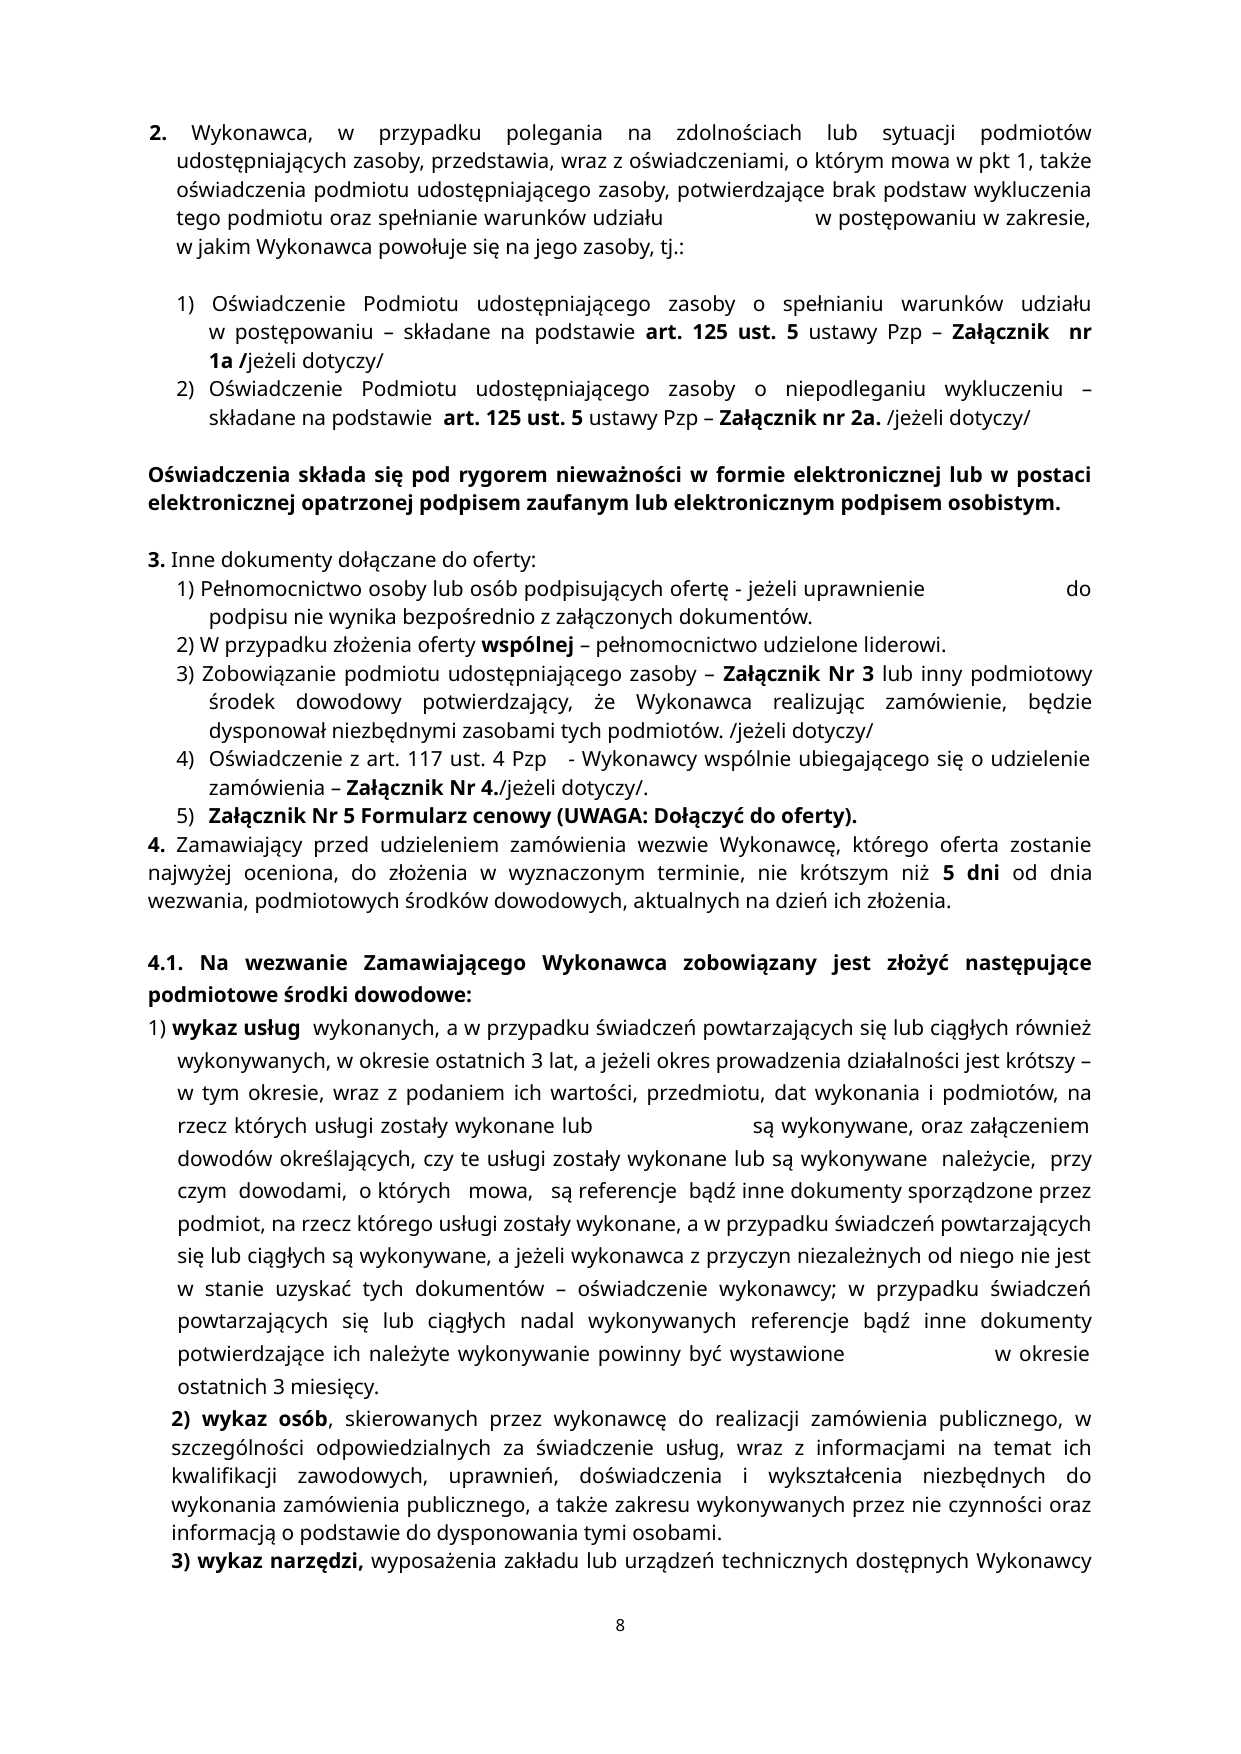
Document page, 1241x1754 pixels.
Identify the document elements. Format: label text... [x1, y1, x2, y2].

text 2) W przypadku złożenia oferty wspólnej – pełnomocnictwo udzielone liderowi. [176, 631, 1093, 659]
text 1) Oświadczenie Podmiotu udostępniającego zasoby o spełnianiu warunków udziału w postępowaniu – składane na podstawie art. 125 ust. 5 ustawy Pzp – Załącznik nr 1a /jeżeli dotyczy/ [176, 289, 1093, 374]
list Oświadczenie z art. 117 ust. 4 Pzp - Wykonawcy wspólnie ubiegającego się o udzielenie zamówienia – Załącznik Nr 4./jeżeli dotyczy/. [176, 744, 1093, 801]
list Załącznik Nr 5 Formularz cenowy (UWAGA: Dołączyć do oferty). [176, 801, 1093, 830]
text 3. Inne dokumenty dołączane do oferty: [148, 545, 1093, 574]
text 4.1. Na wezwanie Zamawiającego Wykonawca zobowiązany jest złożyć następujące podmiotowe środki dowodowe: [148, 948, 1093, 1009]
text 1) wykaz usług wykonanych, a w przypadku świadczeń powtarzających się lub ciągłych również wykonywanych, w okresie ostatnich 3 lat, a jeżeli okres prowadzenia działalności jest krótszy – w tym okresie, wraz z podaniem ich wartości, przedmiotu, dat wykonania i podmiotów, na rzecz których usługi zostały wykonane lub są wykonywane, oraz załączeniem dowodów określających, czy te usługi zostały wykonane lub są wykonywane należycie, przy czym dowodami, o których mowa, są referencje bądź inne dokumenty sporządzone przez podmiot, na rzecz którego usługi zostały wykonane, a w przypadku świadczeń powtarzających się lub ciągłych są wykonywane, a jeżeli wykonawca z przyczyn niezależnych od niego nie jest w stanie uzyskać tych dokumentów – oświadczenie wykonawcy; w przypadku świadczeń powtarzających się lub ciągłych nadal wykonywanych referencje bądź inne dokumenty potwierdzające ich należyte wykonywanie powinny być wystawione w okresie ostatnich 3 miesięcy. [148, 1013, 1093, 1400]
text 4. Zamawiający przed udzieleniem zamówienia wezwie Wykonawcę, którego oferta zostanie najwyżej oceniona, do złożenia w wyznaczonym terminie, nie krótszym niż 5 dni od dnia wezwania, podmiotowych środków dowodowych, aktualnych na dzień ich złożenia. [148, 830, 1093, 915]
text 3) wykaz narzędzi, wyposażenia zakładu lub urządzeń technicznych dostępnych Wykonawcy [171, 1547, 1093, 1575]
text 2) wykaz osób, skierowanych przez wykonawcę do realizacji zamówienia publicznego, w szczególności odpowiedzialnych za świadczenie usług, wraz z informacjami na temat ich kwalifikacji zawodowych, uprawnień, doświadczenia i wykształcenia niezbędnych do wykonania zamówienia publicznego, a także zakresu wykonywanych przez nie czynności oraz informacją o podstawie do dysponowania tymi osobami. [171, 1404, 1093, 1547]
text Oświadczenia składa się pod rygorem nieważności w formie elektronicznej lub w postaci elektronicznej opatrzonej podpisem zaufanym lub elektronicznym podpisem osobistym. [148, 460, 1093, 517]
list Oświadczenie Podmiotu udostępniającego zasoby o niepodleganiu wykluczeniu – składane na podstawie art. 125 ust. 5 ustawy Pzp – Załącznik nr 2a. /jeżeli dotyczy/ [176, 374, 1093, 431]
text 3) Zobowiązanie podmiotu udostępniającego zasoby – Załącznik Nr 3 lub inny podmiotowy środek dowodowy potwierdzający, że Wykonawca realizując zamówienie, będzie dysponował niezbędnymi zasobami tych podmiotów. /jeżeli dotyczy/ [176, 659, 1093, 744]
text 1) Pełnomocnictwo osoby lub osób podpisujących ofertę - jeżeli uprawnienie do podpisu nie wynika bezpośrednio z załączonych dokumentów. [176, 574, 1093, 631]
text 2. Wykonawca, w przypadku polegania na zdolnościach lub sytuacji podmiotów udostępniających zasoby, przedstawia, wraz z oświadczeniami, o którym mowa w pkt 1, także oświadczenia podmiotu udostępniającego zasoby, potwierdzające brak podstaw wykluczenia tego podmiotu oraz spełnianie warunków udziału w postępowaniu w zakresie, w jakim Wykonawca powołuje się na jego zasoby, tj.: [149, 118, 1093, 260]
